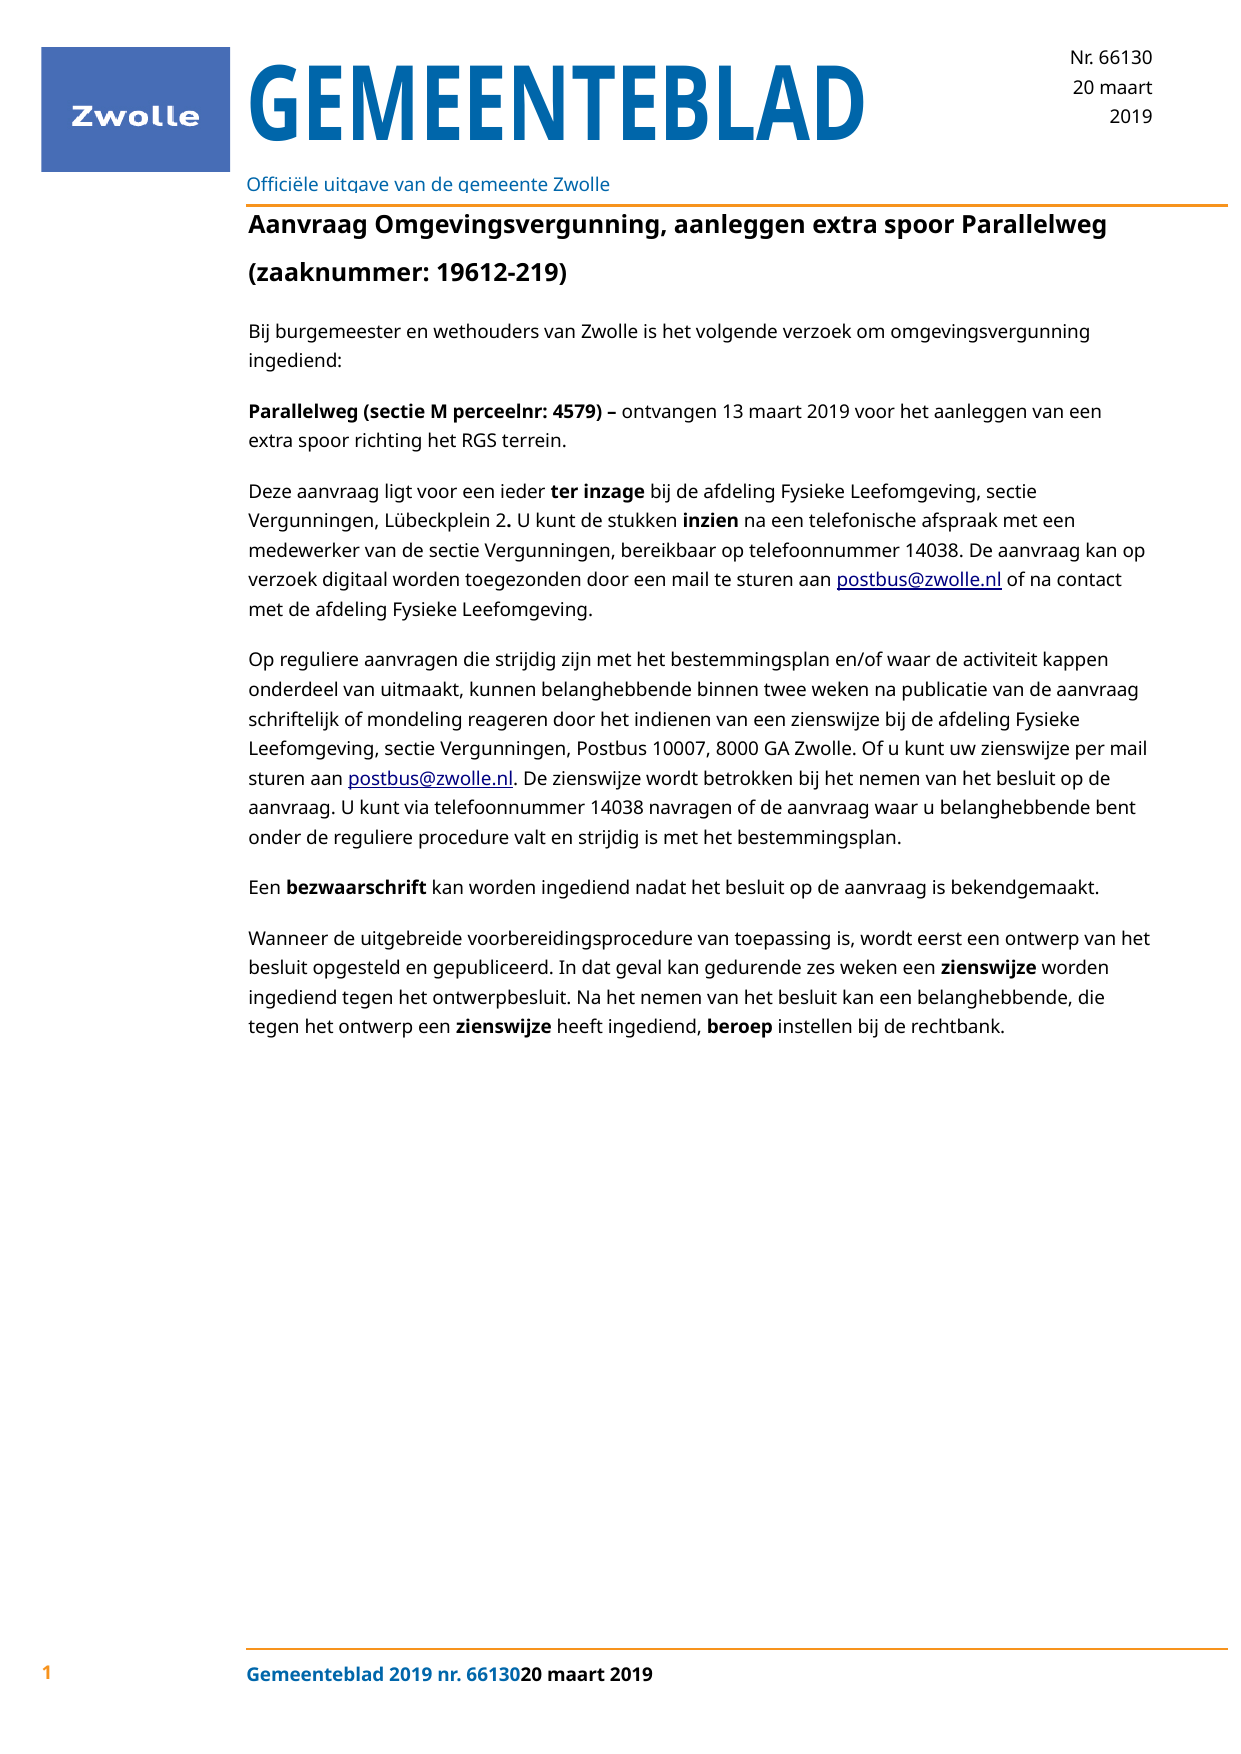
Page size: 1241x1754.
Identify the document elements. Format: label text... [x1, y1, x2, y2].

text Op reguliere aanvragen die strijdig zijn met het bestemmingsplan en/of waar de activiteit kappen onderdeel van uitmaakt, kunnen belanghebbende binnen twee weken na publicatie van de aanvraag schriftelijk of mondeling reageren door het indienen van een zienswijze bij de afdeling Fysieke Leefomgeving, sectie Vergunningen, Postbus 10007, 8000 GA Zwolle. Of u kunt uw zienswijze per mail sturen aan postbus@zwolle.nl. De zienswijze wordt betrokken bij het nemen van het besluit op de aanvraag. U kunt via telefoonnummer 14038 navragen of de aanvraag waar u belanghebbende bent onder de reguliere procedure valt en strijdig is met het bestemmingsplan. [248, 647, 1152, 850]
picture [41, 47, 231, 172]
text Een bezwaarschrift kan worden ingediend nadat het besluit op de aanvraag is bekendgemaakt. [248, 874, 1152, 900]
text Bij burgemeester en wethouders van Zwolle is het volgende verzoek om omgevingsvergunning ingediend: [248, 318, 1152, 373]
text Parallelweg (sectie M perceelnr: 4579) – ontvangen 13 maart 2019 voor het aanleggen van een extra spoor richting het RGS terrein. [248, 398, 1152, 453]
text Deze aanvraag ligt voor een ieder ter inzage bij de afdeling Fysieke Leefomgeving, sectie Vergunningen, Lübeckplein 2. U kunt de stukken inzien na een telefonische afspraak met een medewerker van de sectie Vergunningen, bereikbaar op telefoonnummer 14038. De aanvraag kan op verzoek digitaal worden toegezonden door een mail te sturen aan postbus@zwolle.nl of na contact met de afdeling Fysieke Leefomgeving. [248, 478, 1152, 622]
text Aanvraag Omgevingsvergunning, aanleggen extra spoor Parallelweg (zaaknummer: 19612-219) [248, 207, 1152, 288]
text Wanneer de uitgebreide voorbereidingsprocedure van toepassing is, wordt eerst een ontwerp van het besluit opgesteld en gepubliceerd. In dat geval kan gedurende zes weken een zienswijze worden ingediend tegen het ontwerpbesluit. Na het nemen van het besluit kan een belanghebbende, die tegen het ontwerp een zienswijze heeft ingediend, beroep instellen bij de rechtbank. [248, 925, 1152, 1039]
